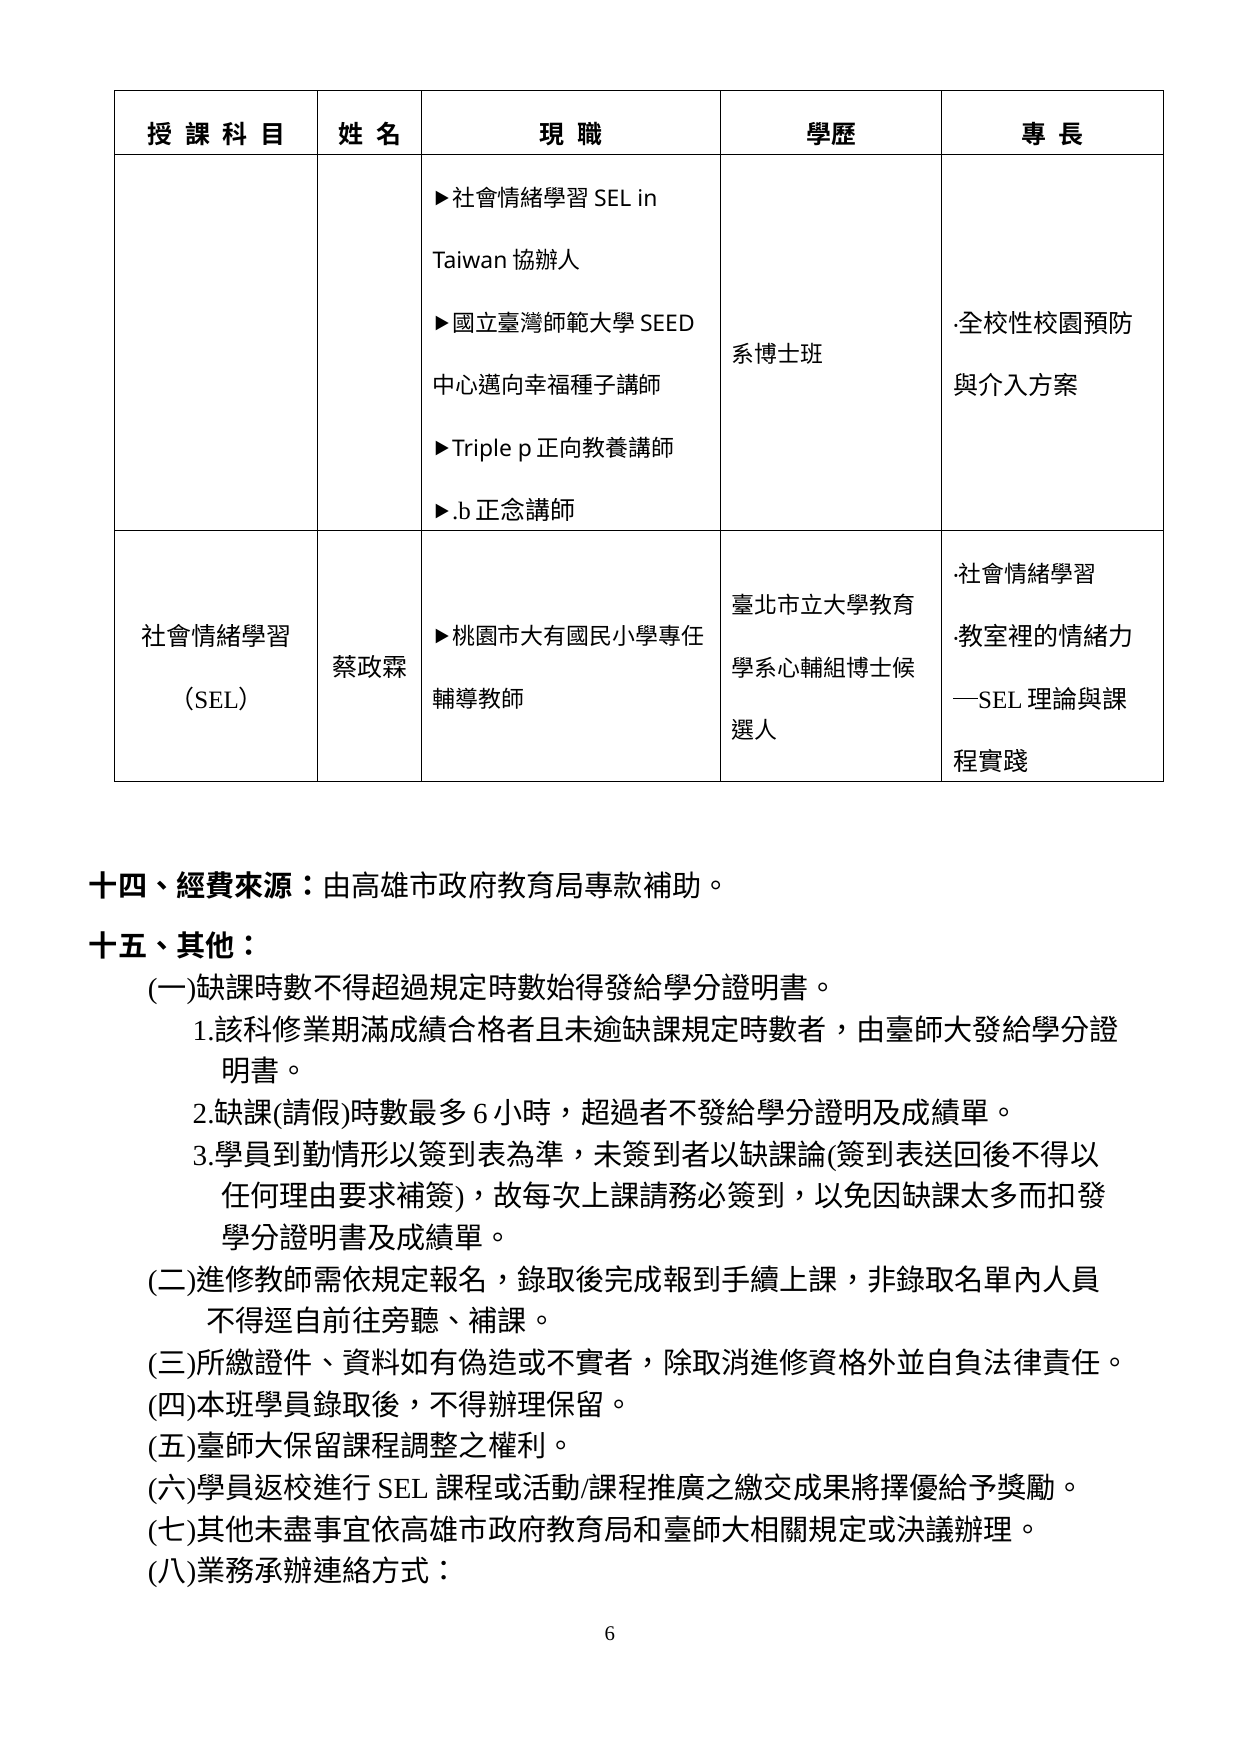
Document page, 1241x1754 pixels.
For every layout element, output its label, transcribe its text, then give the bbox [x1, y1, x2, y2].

table_header 現 職 [422, 91, 720, 153]
table_header 學歷 [721, 91, 941, 153]
table_cell 社會情緒學習（SEL） [115, 531, 317, 781]
table_cell [115, 155, 317, 529]
table_cell ‧社會情緒學習 ‧教室裡的情緒力─SEL理論與課程實踐 [942, 531, 1163, 781]
text (四)本班學員錄取後，不得辦理保留。 [148, 1382, 1122, 1423]
table_header 專 長 [942, 91, 1163, 153]
text (二)進修教師需依規定報名，錄取後完成報到手續上課，非錄取名單內人員不得逕自前往旁聽、補課。 [148, 1257, 1122, 1340]
table_cell 臺北市立大學教育學系心輔組博士候選人 [721, 531, 941, 781]
text (五)臺師大保留課程調整之權利。 [148, 1423, 1122, 1465]
table_cell 蔡政霖 [318, 531, 421, 781]
text (八)業務承辦連絡方式： [148, 1548, 1122, 1590]
table_cell [318, 155, 421, 529]
text 2.缺課(請假)時數最多6小時，超過者不發給學分證明及成績單。 [192, 1090, 1122, 1132]
table_cell ‧全校性校園預防與介入方案 [942, 155, 1163, 529]
text 3.學員到勤情形以簽到表為準，未簽到者以缺課論(簽到表送回後不得以任何理由要求補簽)，故每次上課請務必簽到，以免因缺課太多而扣發學分證明書及成績單。 [192, 1132, 1122, 1257]
text (六)學員返校進行SEL課程或活動/課程推廣之繳交成果將擇優給予獎勵。 [148, 1465, 1122, 1507]
table_header 姓 名 [318, 91, 421, 153]
table_cell 系博士班 [721, 155, 941, 529]
table_cell ⯈桃園市大有國民小學專任輔導教師 [422, 531, 720, 781]
text 1.該科修業期滿成績合格者且未逾缺課規定時數者，由臺師大發給學分證明書。 [192, 1007, 1122, 1090]
subtitle 十五、其他： [89, 923, 1122, 965]
text (一)缺課時數不得超過規定時數始得發給學分證明書。 [148, 965, 1122, 1007]
subtitle 十四、經費來源：由高雄市政府教育局專款補助。 [89, 863, 1122, 904]
text (三)所繳證件、資料如有偽造或不實者，除取消進修資格外並自負法律責任。 [148, 1340, 1122, 1382]
table_cell ⯈社會情緒學習SEL in Taiwan協辦人 ⯈國立臺灣師範大學SEED中心邁向幸福種子講師 ⯈Triple p正向教養講師 ⯈.b正念講師 [422, 155, 720, 529]
text (七)其他未盡事宜依高雄市政府教育局和臺師大相關規定或決議辦理。 [148, 1507, 1122, 1548]
table_header 授 課 科 目 [115, 91, 317, 153]
